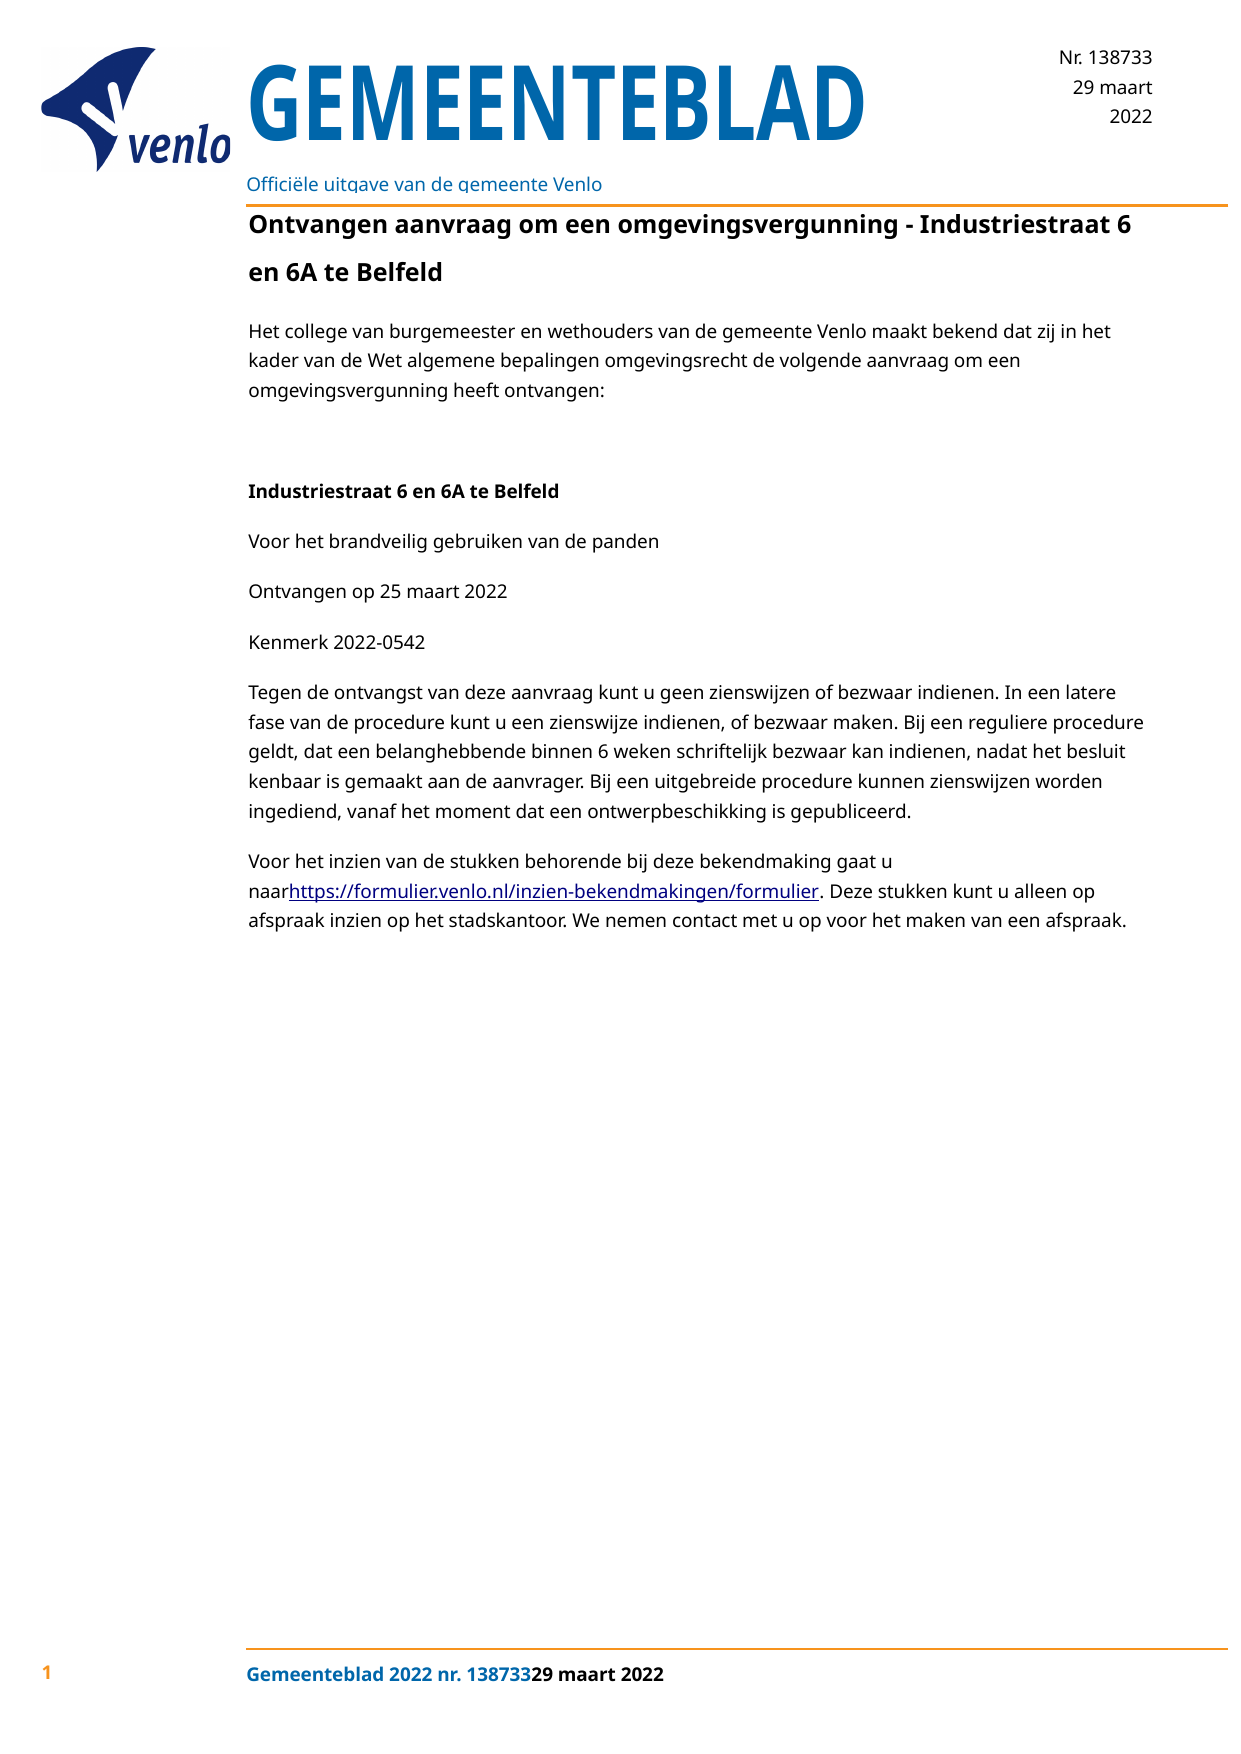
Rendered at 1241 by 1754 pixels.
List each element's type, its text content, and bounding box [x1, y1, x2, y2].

text Ontvangen aanvraag om een omgevingsvergunning - Industriestraat 6 en 6A te Belfeld [248, 207, 1152, 288]
text Voor het inzien van de stukken behorende bij deze bekendmaking gaat u naarhttps://formulier.venlo.nl/inzien-bekendmakingen/formulier. Deze stukken kunt u alleen op afspraak inzien op het stadskantoor. We nemen contact met u op voor het maken van een afspraak. [248, 848, 1152, 933]
picture [41, 47, 231, 172]
text Ontvangen op 25 maart 2022 [248, 579, 1152, 604]
text Industriestraat 6 en 6A te Belfeld [248, 478, 1152, 504]
text Voor het brandveilig gebruiken van de panden [248, 528, 1152, 554]
text Het college van burgemeester en wethouders van de gemeente Venlo maakt bekend dat zij in het kader van de Wet algemene bepalingen omgevingsrecht de volgende aanvraag om een omgevingsvergunning heeft ontvangen: [248, 318, 1152, 403]
text Kenmerk 2022-0542 [248, 629, 1152, 655]
text Tegen de ontvangst van deze aanvraag kunt u geen zienswijzen of bezwaar indienen. In een latere fase van de procedure kunt u een zienswijze indienen, of bezwaar maken. Bij een reguliere procedure geldt, dat een belanghebbende binnen 6 weken schriftelijk bezwaar kan indienen, nadat het besluit kenbaar is gemaakt aan de aanvrager. Bij een uitgebreide procedure kunnen zienswijzen worden ingediend, vanaf het moment dat een ontwerpbeschikking is gepubliceerd. [248, 679, 1152, 824]
